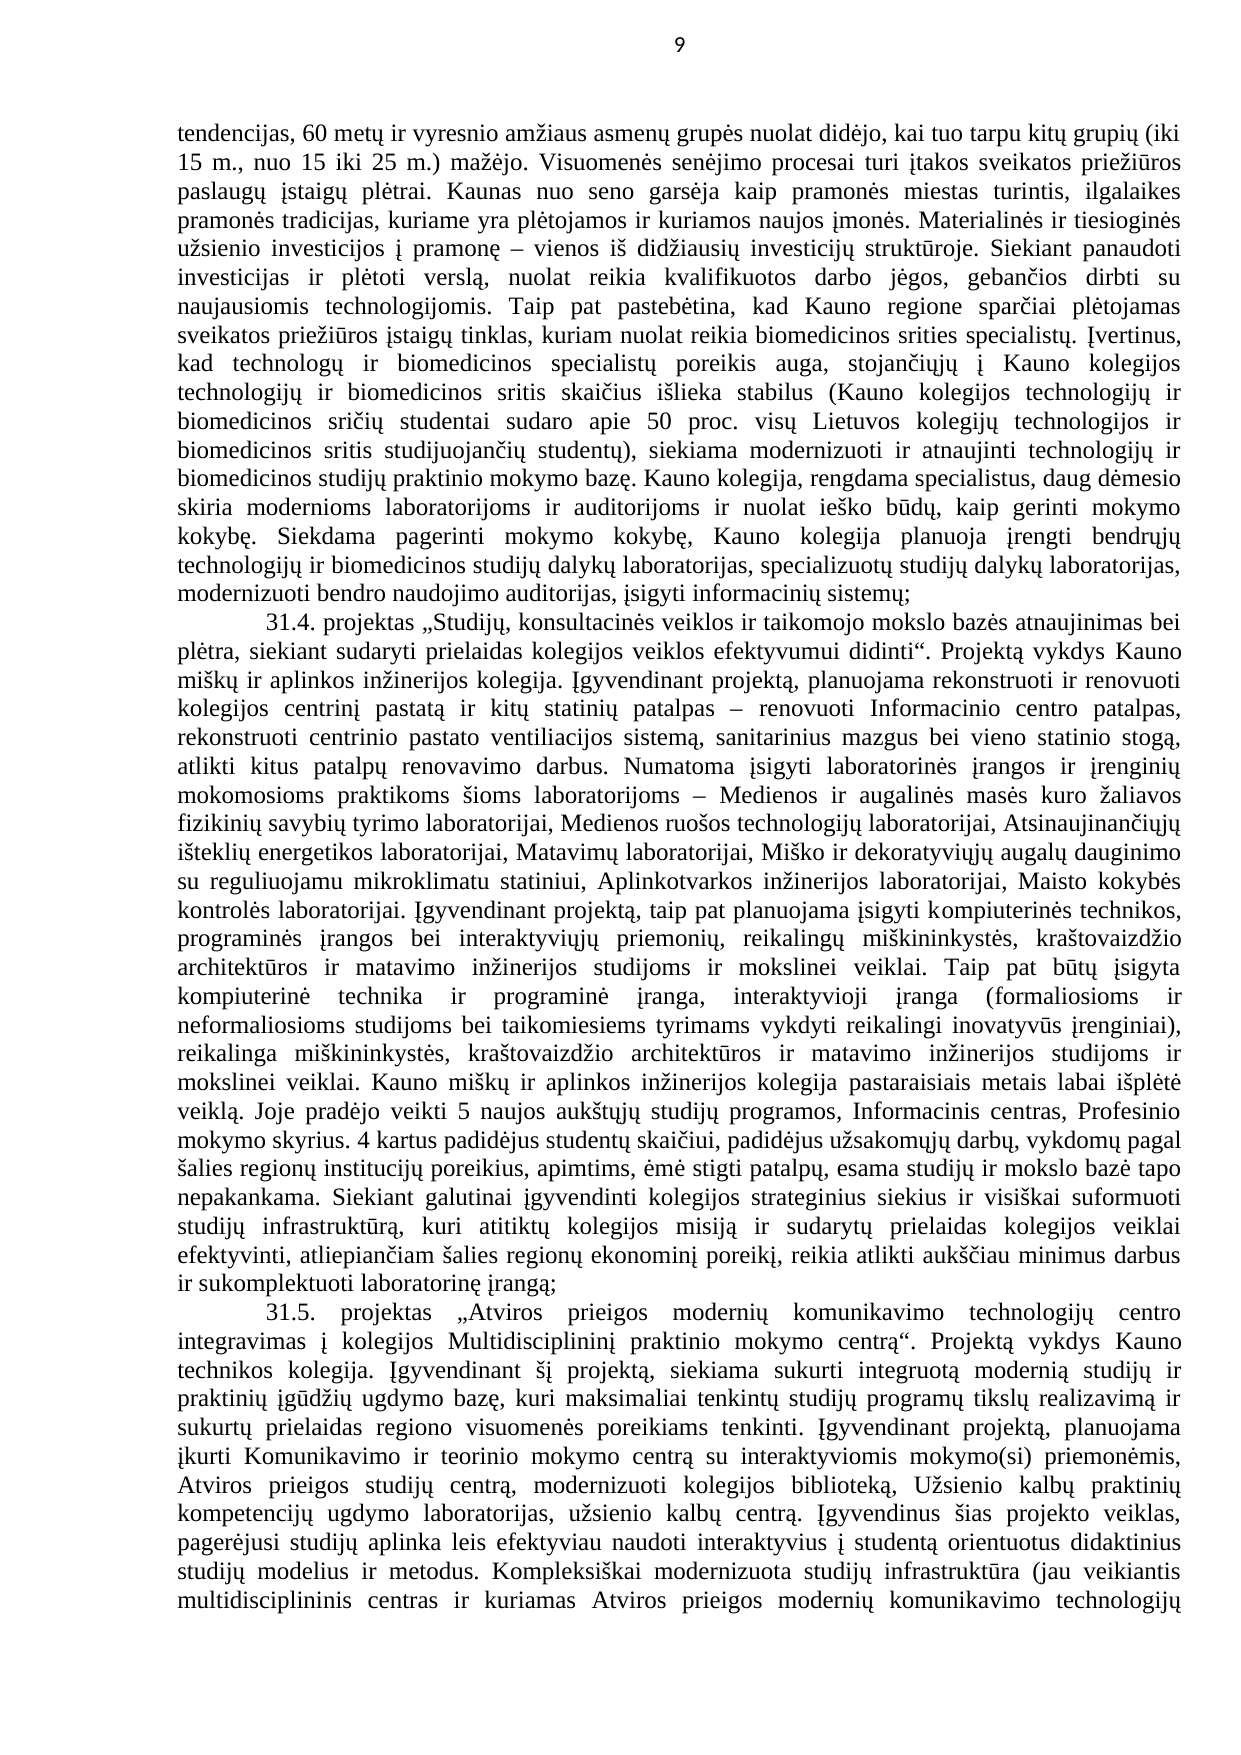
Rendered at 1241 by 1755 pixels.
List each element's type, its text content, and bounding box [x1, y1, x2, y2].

text 31.5. projektas „Atviros prieigos modernių komunikavimo technologijų centro integravimas į kolegijos Multidisciplininį praktinio mokymo centrą“. Projektą vykdys Kauno technikos kolegija. Įgyvendinant šį projektą, siekiama sukurti integruotą modernią studijų ir praktinių įgūdžių ugdymo bazę, kuri maksimaliai tenkintų studijų programų tikslų realizavimą ir sukurtų prielaidas regiono visuomenės poreikiams tenkinti. Įgyvendinant projektą, planuojama įkurti Komunikavimo ir teorinio mokymo centrą su interaktyviomis mokymo(si) priemonėmis, Atviros prieigos studijų centrą, modernizuoti kolegijos biblioteką, Užsienio kalbų praktinių kompetencijų ugdymo laboratorijas, užsienio kalbų centrą. Įgyvendinus šias projekto veiklas, pagerėjusi studijų aplinka leis efektyviau naudoti interaktyvius į studentą orientuotus didaktinius studijų modelius ir metodus. Kompleksiškai modernizuota studijų infrastruktūra (jau veikiantis multidisciplininis centras ir kuriamas Atviros prieigos modernių komunikavimo technologijų [177, 1297, 1182, 1613]
text tendencijas, 60 metų ir vyresnio amžiaus asmenų grupės nuolat didėjo, kai tuo tarpu kitų grupių (iki 15 m., nuo 15 iki 25 m.) mažėjo. Visuomenės senėjimo procesai turi įtakos sveikatos priežiūros paslaugų įstaigų plėtrai. Kaunas nuo seno garsėja kaip pramonės miestas turintis, ilgalaikes pramonės tradicijas, kuriame yra plėtojamos ir kuriamos naujos įmonės. Materialinės ir tiesioginės užsienio investicijos į pramonę – vienos iš didžiausių investicijų struktūroje. Siekiant panaudoti investicijas ir plėtoti verslą, nuolat reikia kvalifikuotos darbo jėgos, gebančios dirbti su naujausiomis technologijomis. Taip pat pastebėtina, kad Kauno regione sparčiai plėtojamas sveikatos priežiūros įstaigų tinklas, kuriam nuolat reikia biomedicinos srities specialistų. Įvertinus, kad technologų ir biomedicinos specialistų poreikis auga, stojančiųjų į Kauno kolegijos technologijų ir biomedicinos sritis skaičius išlieka stabilus (Kauno kolegijos technologijų ir biomedicinos sričių studentai sudaro apie 50 proc. visų Lietuvos kolegijų technologijos ir biomedicinos sritis studijuojančių studentų), siekiama modernizuoti ir atnaujinti technologijų ir biomedicinos studijų praktinio mokymo bazę. Kauno kolegija, rengdama specialistus, daug dėmesio skiria modernioms laboratorijoms ir auditorijoms ir nuolat ieško būdų, kaip gerinti mokymo kokybę. Siekdama pagerinti mokymo kokybę, Kauno kolegija planuoja įrengti bendrųjų technologijų ir biomedicinos studijų dalykų laboratorijas, specializuotų studijų dalykų laboratorijas, modernizuoti bendro naudojimo auditorijas, įsigyti informacinių sistemų; [177, 118, 1182, 607]
text 31.4. projektas „Studijų, konsultacinės veiklos ir taikomojo mokslo bazės atnaujinimas bei plėtra, siekiant sudaryti prielaidas kolegijos veiklos efektyvumui didinti“. Projektą vykdys Kauno miškų ir aplinkos inžinerijos kolegija. Įgyvendinant projektą, planuojama rekonstruoti ir renovuoti kolegijos centrinį pastatą ir kitų statinių patalpas – renovuoti Informacinio centro patalpas, rekonstruoti centrinio pastato ventiliacijos sistemą, sanitarinius mazgus bei vieno statinio stogą, atlikti kitus patalpų renovavimo darbus. Numatoma įsigyti laboratorinės įrangos ir įrenginių mokomosioms praktikoms šioms laboratorijoms – Medienos ir augalinės masės kuro žaliavos fizikinių savybių tyrimo laboratorijai, Medienos ruošos technologijų laboratorijai, Atsinaujinančiųjų išteklių energetikos laboratorijai, Matavimų laboratorijai, Miško ir dekoratyviųjų augalų dauginimo su reguliuojamu mikroklimatu statiniui, Aplinkotvarkos inžinerijos laboratorijai, Maisto kokybės kontrolės laboratorijai. Įgyvendinant projektą, taip pat planuojama įsigyti kompiuterinės technikos, programinės įrangos bei interaktyviųjų priemonių, reikalingų miškininkystės, kraštovaizdžio architektūros ir matavimo inžinerijos studijoms ir mokslinei veiklai. Taip pat būtų įsigyta kompiuterinė technika ir programinė įranga, interaktyvioji įranga (formaliosioms ir neformaliosioms studijoms bei taikomiesiems tyrimams vykdyti reikalingi inovatyvūs įrenginiai), reikalinga miškininkystės, kraštovaizdžio architektūros ir matavimo inžinerijos studijoms ir mokslinei veiklai. Kauno miškų ir aplinkos inžinerijos kolegija pastaraisiais metais labai išplėtė veiklą. Joje pradėjo veikti 5 naujos aukštųjų studijų programos, Informacinis centras, Profesinio mokymo skyrius. 4 kartus padidėjus studentų skaičiui, padidėjus užsakomųjų darbų, vykdomų pagal šalies regionų institucijų poreikius, apimtims, ėmė stigti patalpų, esama studijų ir mokslo bazė tapo nepakankama. Siekiant galutinai įgyvendinti kolegijos strateginius siekius ir visiškai suformuoti studijų infrastruktūrą, kuri atitiktų kolegijos misiją ir sudarytų prielaidas kolegijos veiklai efektyvinti, atliepiančiam šalies regionų ekonominį poreikį, reikia atlikti aukščiau minimus darbus ir sukomplektuoti laboratorinę įrangą; [177, 607, 1182, 1297]
